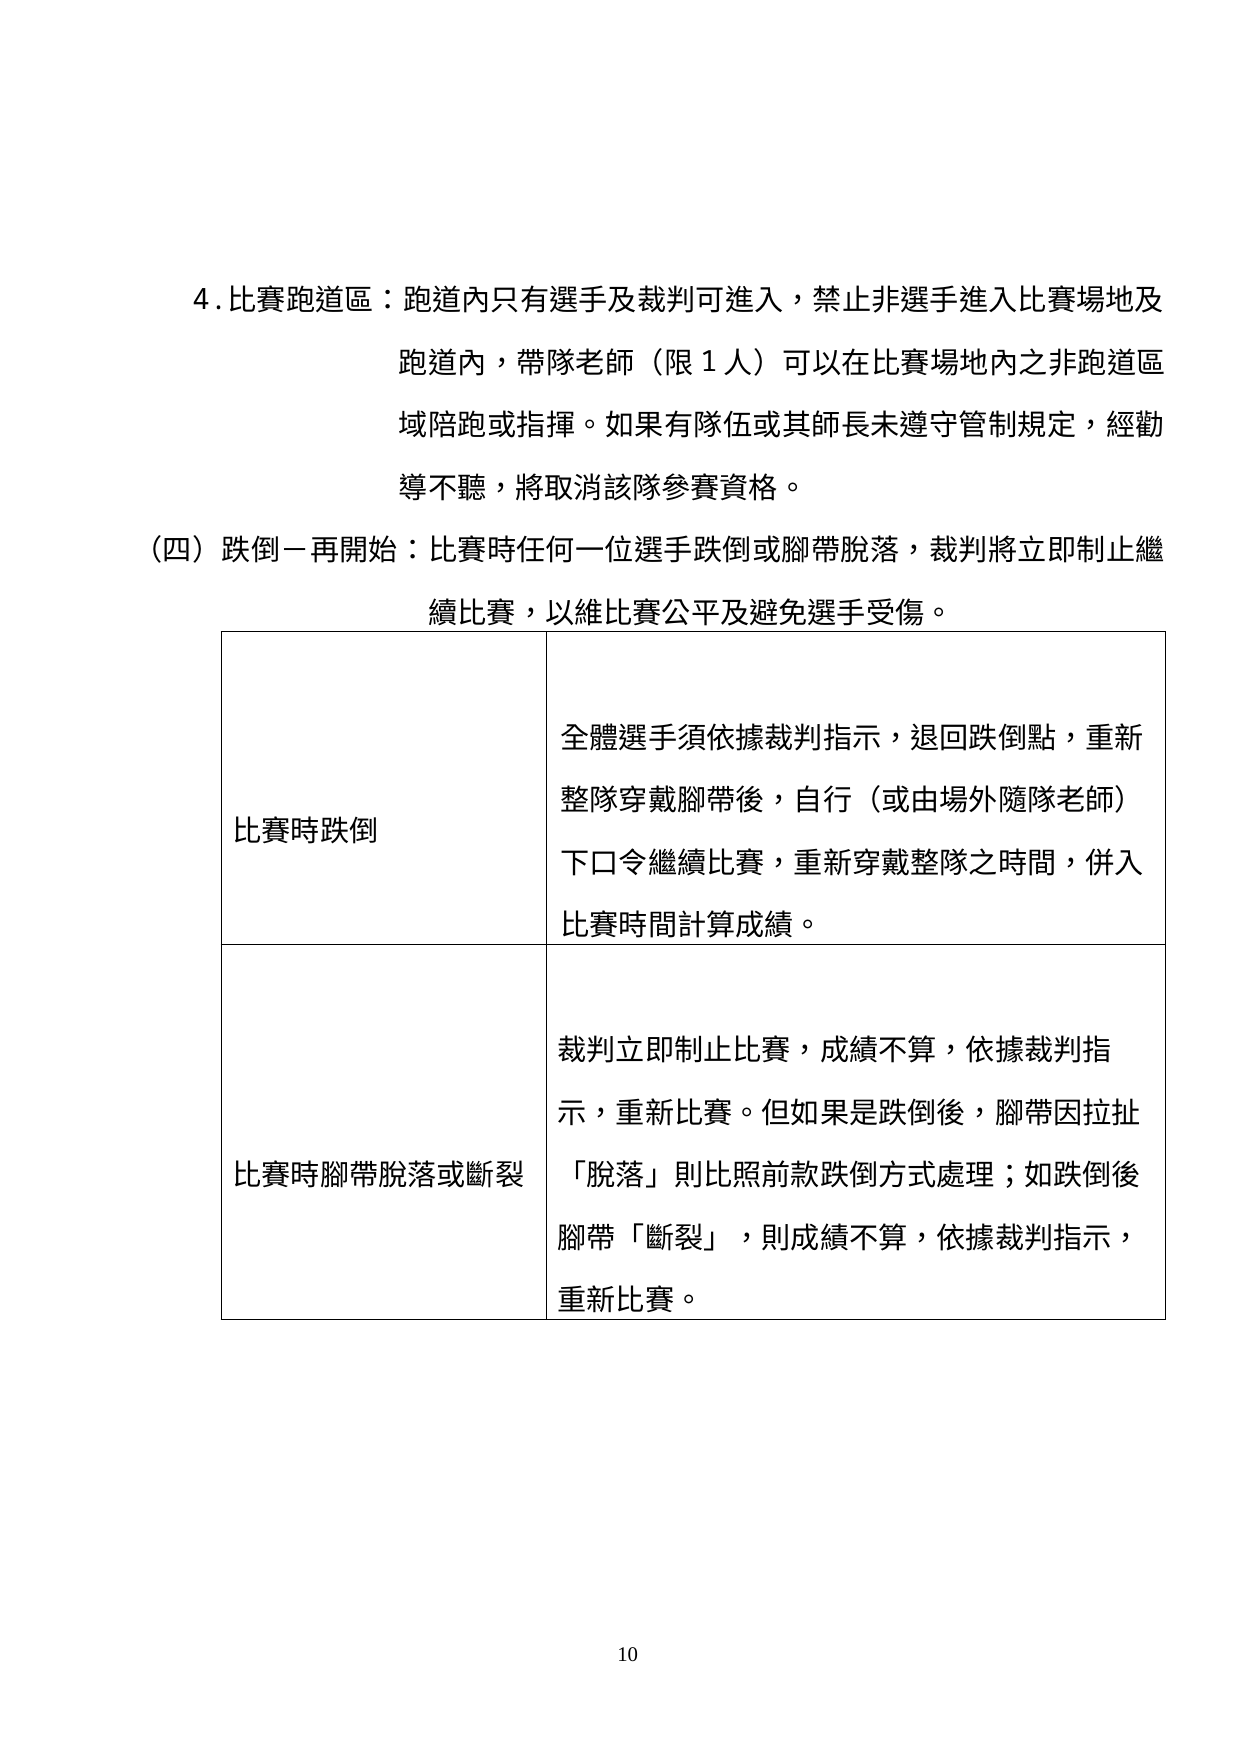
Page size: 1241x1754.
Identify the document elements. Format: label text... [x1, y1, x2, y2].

table_header 全體選手須依據裁判指示，退回跌倒點，重新整隊穿戴腳帶後，自行（或由場外隨隊老師）下口令繼續比賽，重新穿戴整隊之時間，併入比賽時間計算成績。 [547, 632, 1165, 944]
table_cell 裁判立即制止比賽，成績不算，依據裁判指示，重新比賽。但如果是跌倒後，腳帶因拉扯「脫落」則比照前款跌倒方式處理；如跌倒後腳帶「斷裂」，則成績不算，依據裁判指示，重新比賽。 [547, 945, 1165, 1319]
table_header 比賽時跌倒 [222, 632, 546, 944]
text 4.比賽跑道區：跑道內只有選手及裁判可進入，禁止非選手進入比賽場地及跑道內，帶隊老師（限1人）可以在比賽場地內之非跑道區域陪跑或指揮。如果有隊伍或其師長未遵守管制規定，經勸導不聽，將取消該隊參賽資格。 [192, 256, 1166, 506]
text （四）跌倒－再開始：比賽時任何一位選手跌倒或腳帶脫落，裁判將立即制止繼續比賽，以維比賽公平及避免選手受傷。 [133, 506, 1166, 631]
table_cell 比賽時腳帶脫落或斷裂 [222, 945, 546, 1319]
